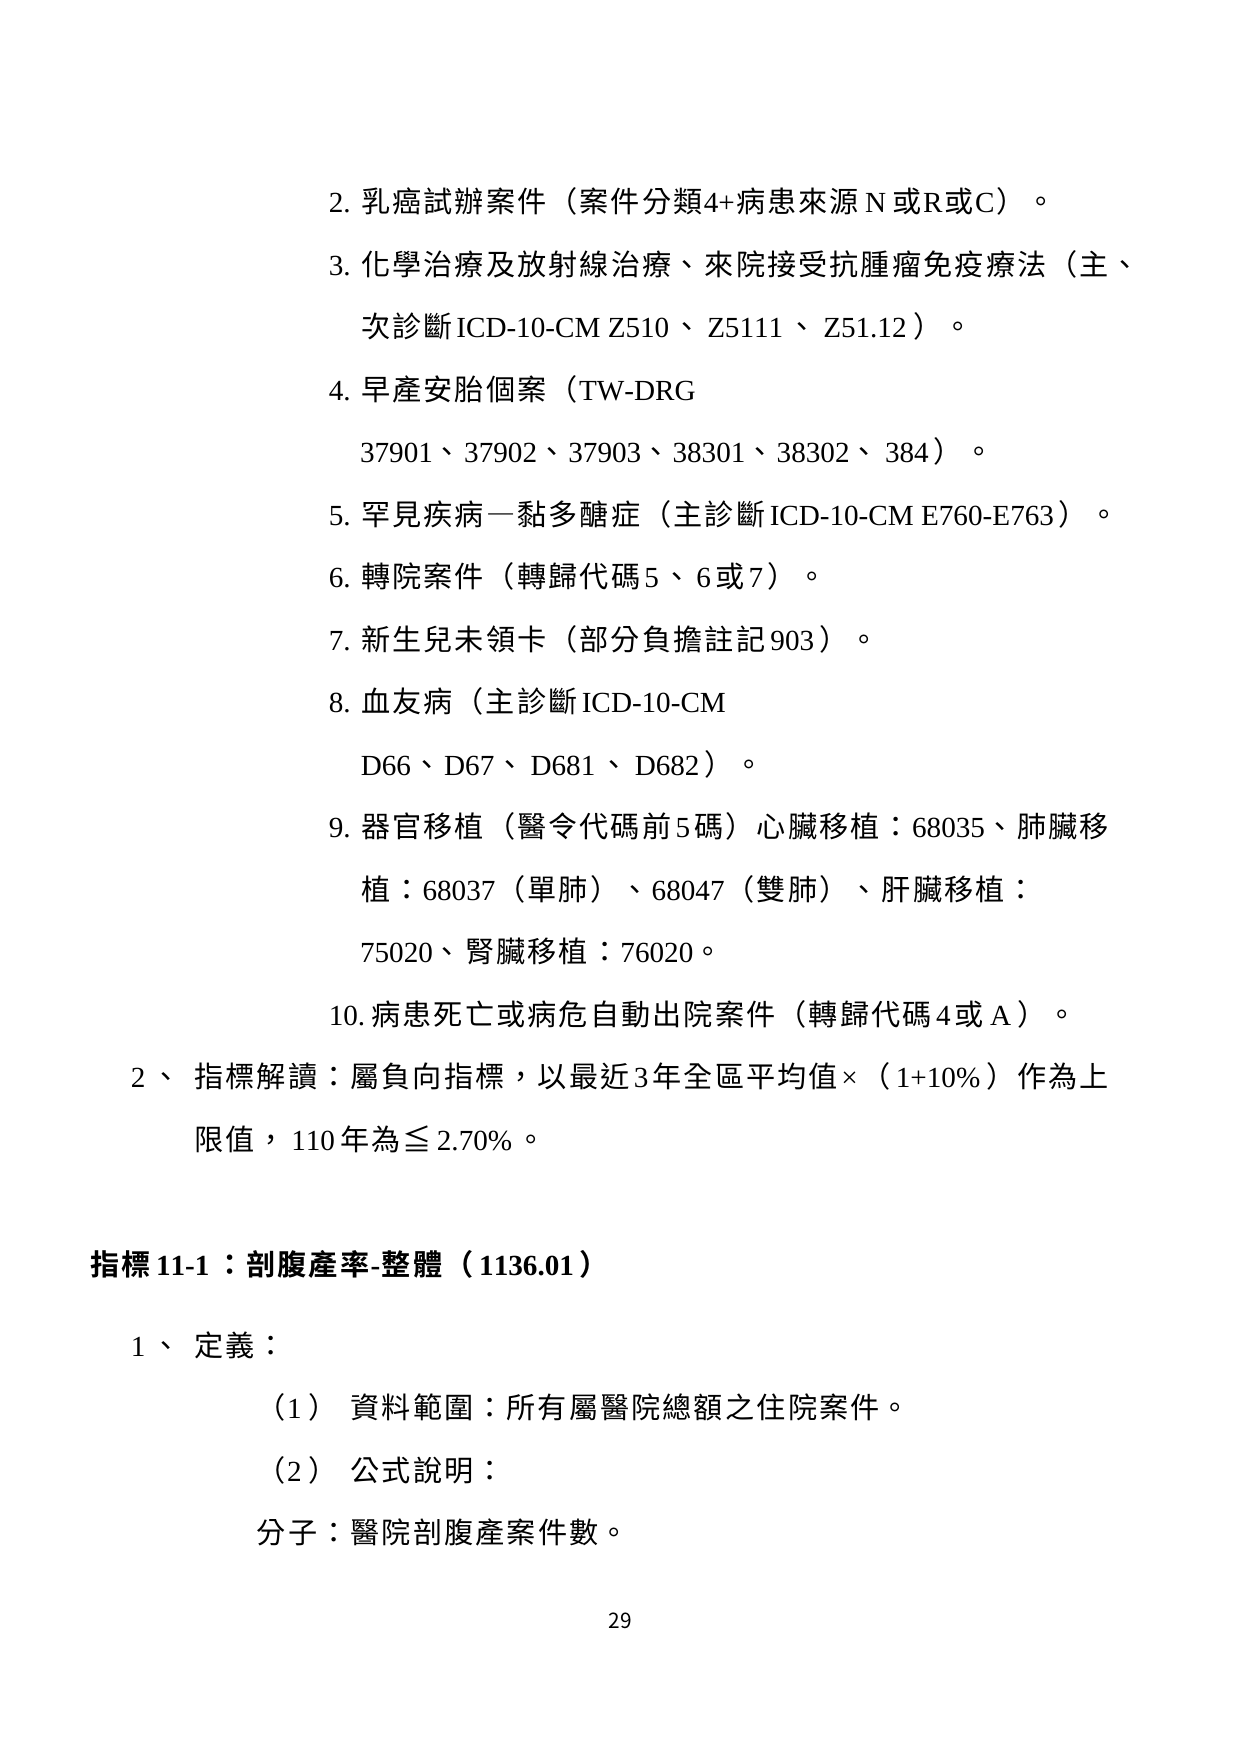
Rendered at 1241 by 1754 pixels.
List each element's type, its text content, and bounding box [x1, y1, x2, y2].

list 定義： [126, 1302, 1139, 1364]
list 轉院案件（轉歸代碼5、6或7）。 [326, 533, 1139, 596]
list 資料範圍：所有屬醫院總額之住院案件。 [251, 1364, 1139, 1427]
list 病患死亡或病危自動出院案件（轉歸代碼4或A）。 [326, 971, 1139, 1033]
list 指標解讀：屬負向指標，以最近3年全區平均值×（1+10%）作為上限值，110年為≦2.70%。 [126, 1033, 1139, 1158]
text 分子：醫院剖腹產案件數。 [251, 1489, 1139, 1552]
list 乳癌試辦案件（案件分類4+病患來源N或R或C）。 [326, 158, 1139, 221]
list 公式說明： [251, 1427, 1139, 1489]
list 早產安胎個案（TW-DRG 37901、37902、37903、38301、38302、384）。 [326, 346, 1139, 471]
list 器官移植（醫令代碼前5碼）心臟移植：68035、肺臟移植：68037（單肺）、68047（雙肺）、肝臟移植：75020、腎臟移植：76020。 [326, 783, 1139, 971]
text 指標11-1：剖腹產率-整體（1136.01） [89, 1221, 1139, 1283]
list 血友病（主診斷ICD-10-CM D66、D67、D681、D682）。 [326, 658, 1139, 783]
list 化學治療及放射線治療、來院接受抗腫瘤免疫療法（主、次診斷ICD-10-CM Z510、Z5111、Z51.12）。 [326, 221, 1139, 346]
list 罕見疾病—黏多醣症（主診斷ICD-10-CM E760-E763）。 [326, 471, 1139, 533]
list 新生兒未領卡（部分負擔註記903）。 [326, 596, 1139, 658]
